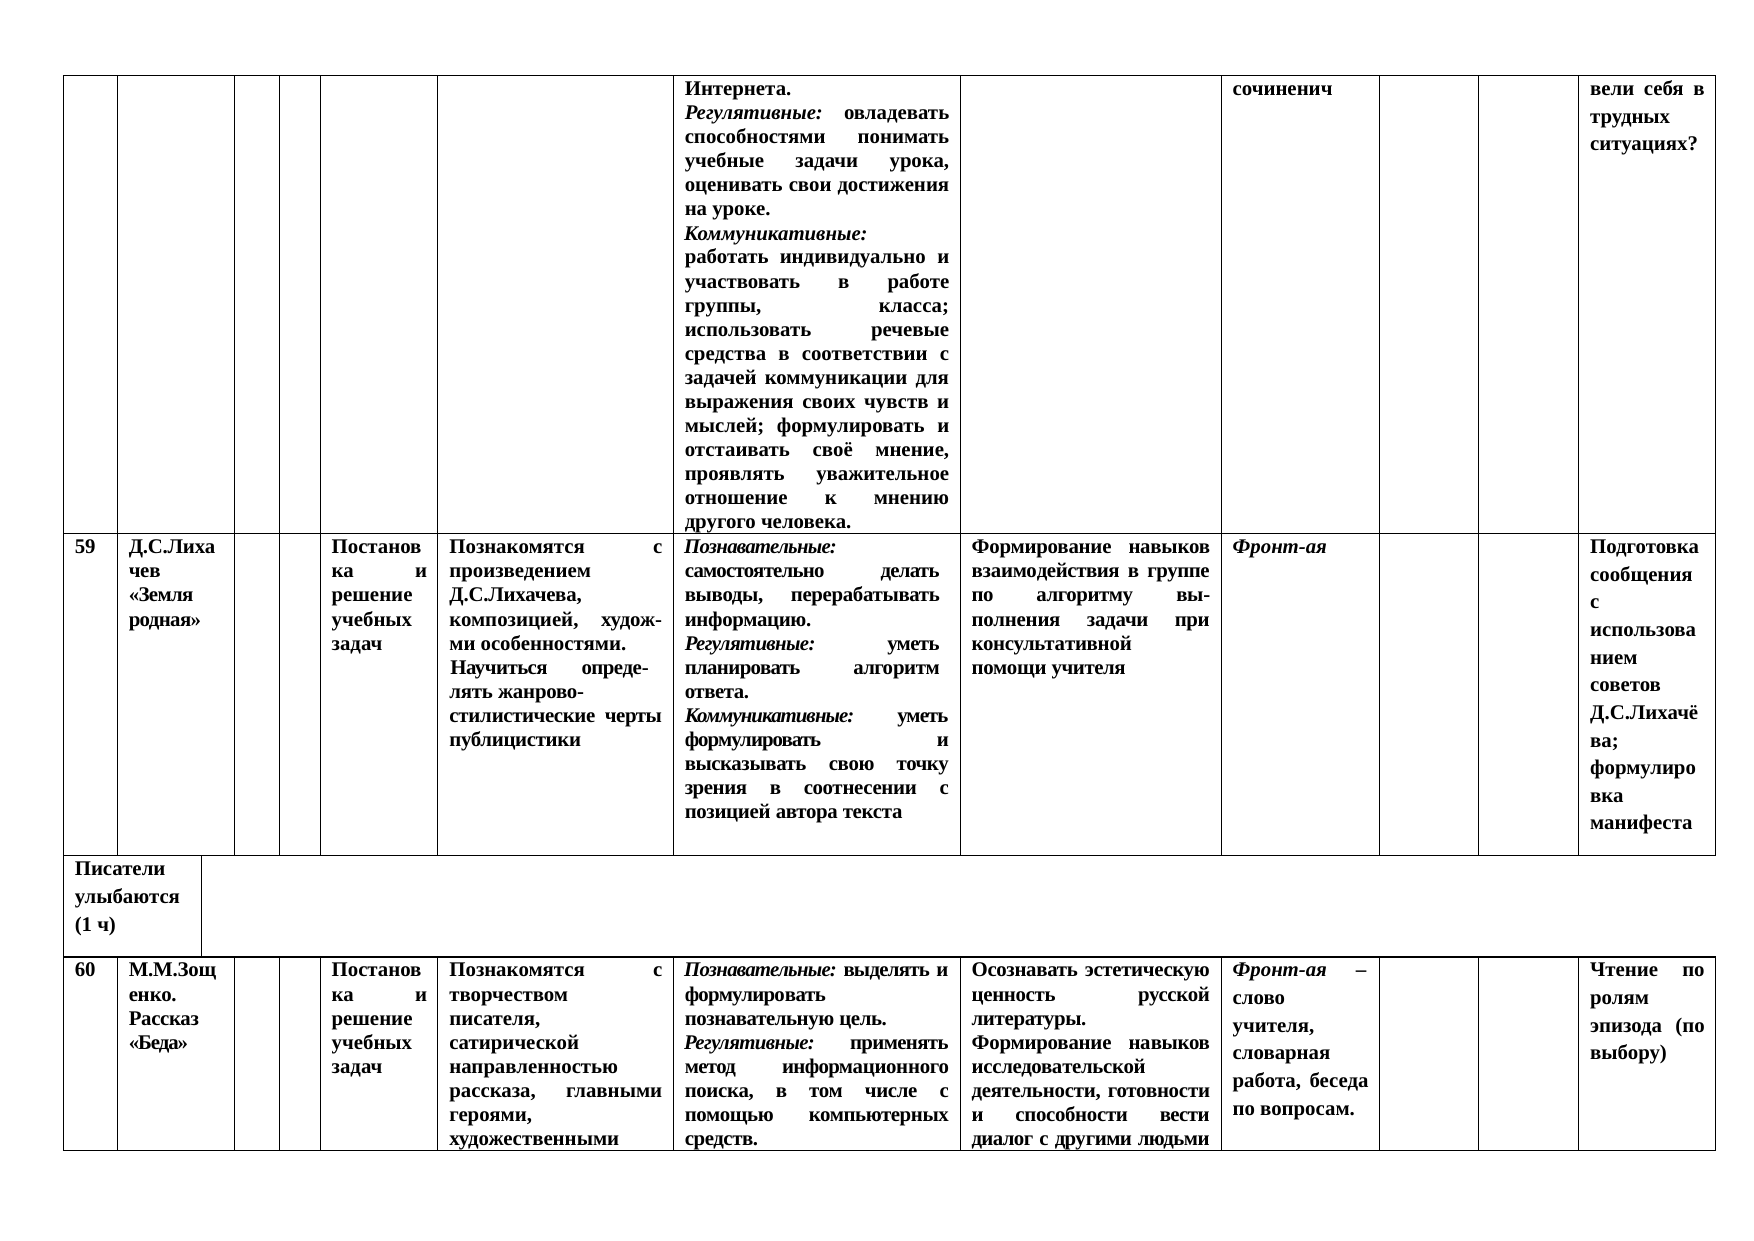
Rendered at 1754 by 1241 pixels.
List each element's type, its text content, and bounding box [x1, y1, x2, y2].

table_cell Д.С.Лихачев «Земля родная» [118, 534, 234, 855]
table_cell Подготовка сообщения с использованием советов Д.С.Лихачёва; формулировка манифеста [1579, 534, 1715, 855]
table_cell [280, 534, 320, 855]
table_cell [235, 76, 279, 533]
table_cell Фронт-ая – слово учителя, словарная работа, беседа по вопросам. [1222, 958, 1379, 1150]
table_cell вели себя в трудных ситуациях? [1579, 76, 1715, 533]
table_cell [235, 534, 279, 855]
table_cell [438, 76, 673, 533]
table_cell [1380, 958, 1478, 1150]
table_cell [1380, 76, 1478, 533]
table_cell Фронт-ая [1222, 534, 1379, 855]
table_cell [235, 958, 279, 1150]
table_cell Чтение по ролям эпизода (по выбору) [1579, 958, 1715, 1150]
table_cell 60 [64, 958, 117, 1150]
table_cell Постановка и решение учебных задач [321, 958, 437, 1150]
table_cell Формирование навыков взаимо­действия в группе по алгоритму вы­полнения задачи при консульта­тивной помощи учителя [961, 534, 1221, 855]
table_cell [1479, 534, 1578, 855]
table_cell [280, 76, 320, 533]
table_cell [1479, 76, 1578, 533]
table_cell Постановка и решение учебных задач [321, 534, 437, 855]
table_cell [64, 76, 117, 533]
table_cell [1479, 958, 1578, 1150]
table_cell [1380, 534, 1478, 855]
table_cell Познавательные: самостоятельно делать выводы, перерабатывать информацию. Регулятивные: уметь планировать алго­ритм ответа. Коммуникативные: уметь формулировать и высказывать свою точку зрения в соот­несении с позицией автора текста [674, 534, 960, 855]
table_cell [280, 958, 320, 1150]
table_cell [961, 76, 1221, 533]
table_cell Интернета. Регулятивные: овладевать способностями понимать учебные задачи урока, оценивать свои достижения на уроке. Коммуникативные: работать индивидуально и участвовать в работе группы, класса; использовать речевые средства в соответствии с задачей коммуникации для выражения своих чувств и мыслей; формулировать и отстаивать своё мнение, проявлять уважительное отношение к мнению другого человека. [674, 76, 960, 533]
table_cell сочиненич [1222, 76, 1379, 533]
table_cell Писатели улыбаются (1 ч) [64, 856, 201, 956]
table_cell М.М.Зощен­ко. Рассказ «Беда» [118, 958, 234, 1150]
table_cell [321, 76, 437, 533]
table_cell 59 [64, 534, 117, 855]
table_cell Познакомятся с творчеством писателя, сатирической направленностью рассказа, главными героями, художественными [438, 958, 673, 1150]
table_cell Познакомятся с произведением Д.С.Лихачева, композицией, худож-ми особенностями. Научиться опреде­лять жанрово- стилистические черты публицистики [438, 534, 673, 855]
table_cell [118, 76, 234, 533]
table_cell [202, 856, 1716, 956]
